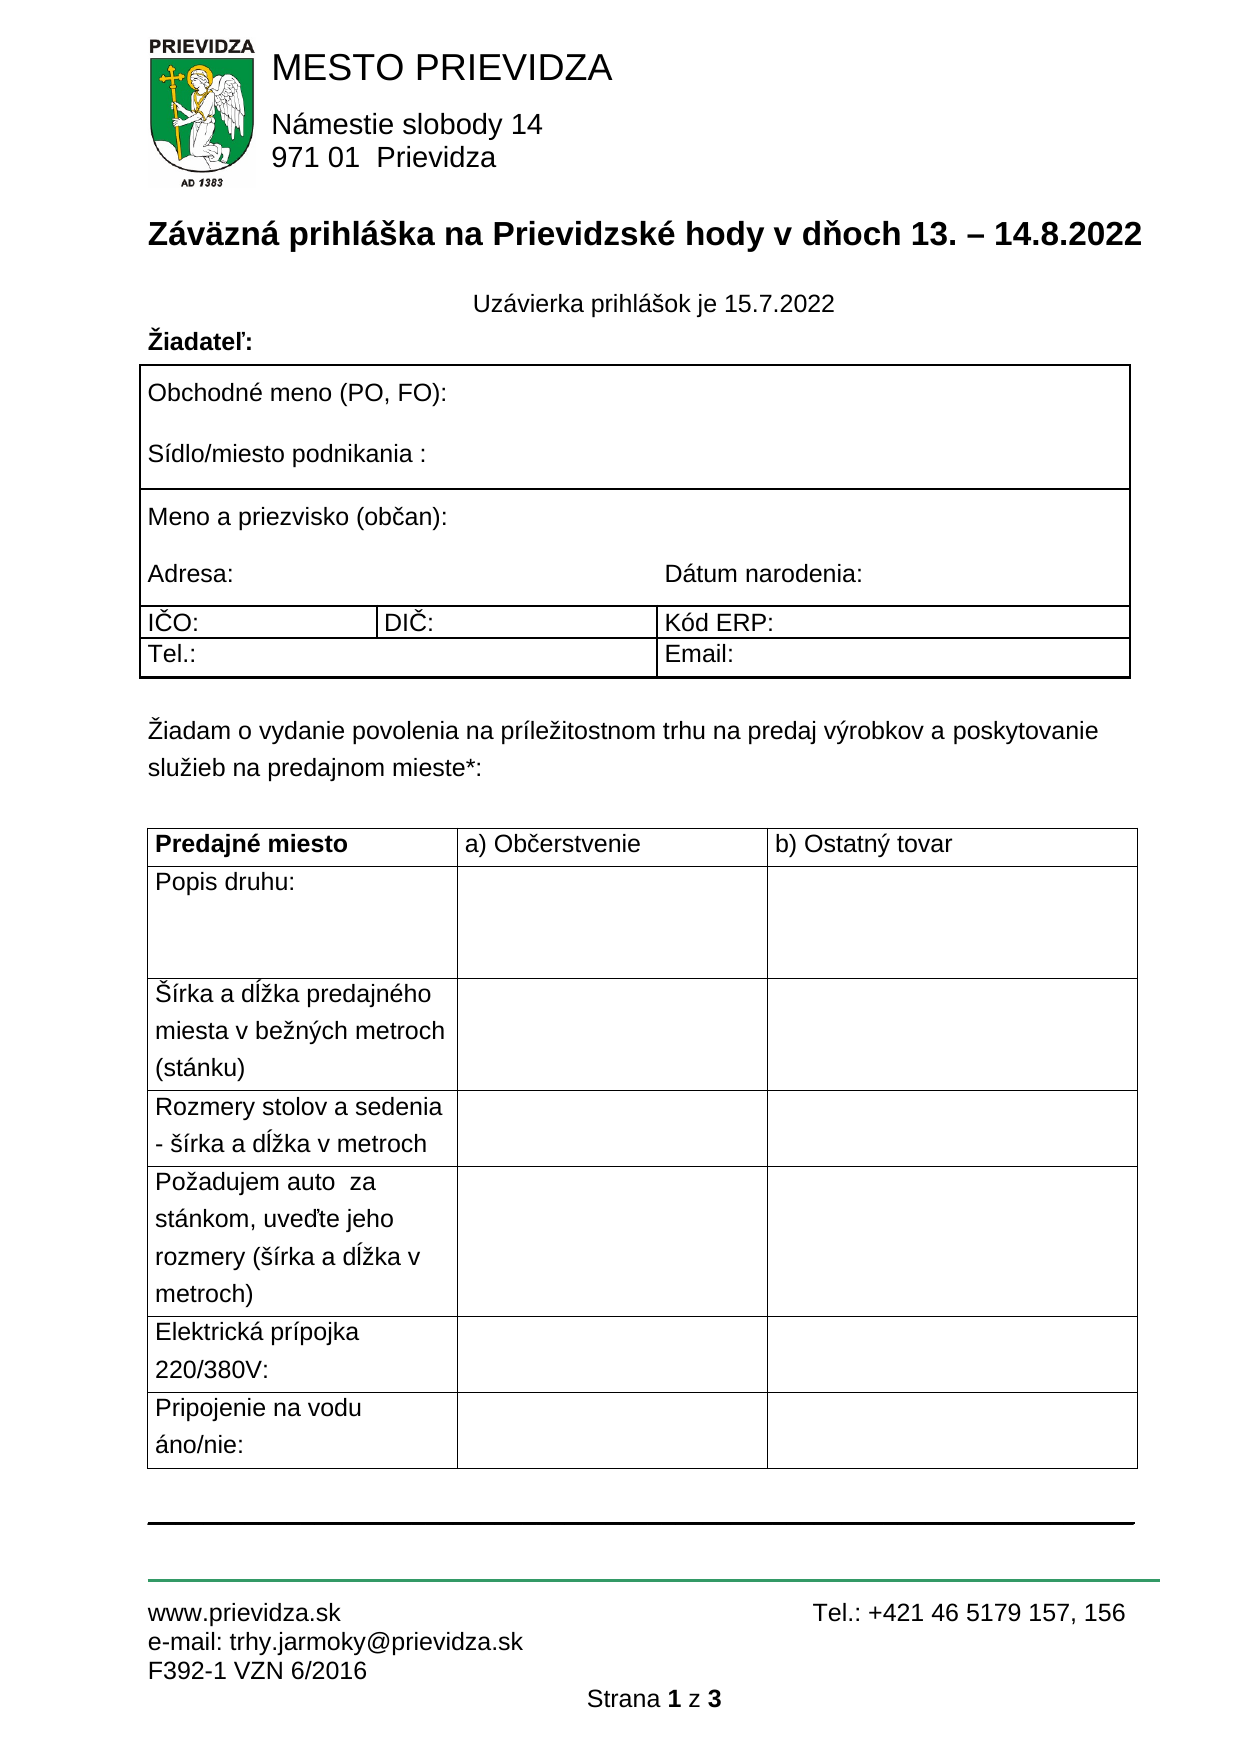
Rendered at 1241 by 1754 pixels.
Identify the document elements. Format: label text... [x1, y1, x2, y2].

text Žiadateľ: [148, 327, 1161, 356]
table_header Predajné miesto [148, 829, 457, 866]
subtitle Záväzná prihláška na Prievidzské hody v dňoch 13. – 14.8.2022 [148, 214, 1161, 252]
text Uzávierka prihlášok je 15.7.2022 [148, 289, 1161, 318]
table_cell IČO: [141, 607, 376, 637]
table_cell Pripojenie na vodu áno/nie: [148, 1393, 457, 1467]
table_cell Tel.: [141, 639, 656, 676]
table_cell [768, 979, 1137, 1090]
table_cell Rozmery stolov a sedenia - šírka a dĺžka v metroch [148, 1091, 457, 1166]
table_cell [458, 867, 767, 977]
table_header Obchodné meno (PO, FO): [141, 366, 1129, 427]
table_cell DIČ: [378, 607, 656, 637]
table_cell [458, 979, 767, 1090]
table_cell [768, 867, 1137, 977]
table_cell [768, 1393, 1137, 1467]
table_header b) Ostatný tovar [768, 829, 1137, 866]
text Žiadam o vydanie povolenia na príležitostnom trhu na predaj výrobkov a poskytovanie služieb na predajnom mieste*: [148, 716, 1161, 782]
table_cell [458, 1317, 767, 1392]
table_header a) Občerstvenie [458, 829, 767, 866]
table_cell Popis druhu: [148, 867, 457, 977]
table_cell Adresa: [141, 551, 657, 604]
table_cell [458, 1167, 767, 1316]
text _______________________________________________________________________ [148, 1497, 1161, 1526]
table_cell [458, 1393, 767, 1467]
table_cell Sídlo/miesto podnikania : [141, 427, 1129, 488]
table_cell Email: [658, 639, 1129, 676]
table_cell Meno a priezvisko (občan): [141, 490, 1129, 551]
table_cell [458, 1091, 767, 1166]
table_cell Kód ERP: [658, 607, 1129, 637]
table_cell [768, 1317, 1137, 1392]
table_cell Požadujem auto za stánkom, uveďte jeho rozmery (šírka a dĺžka v metroch) [148, 1167, 457, 1316]
table_cell Šírka a dĺžka predajného miesta v bežných metroch (stánku) [148, 979, 457, 1090]
table_cell Dátum narodenia: [657, 551, 1129, 604]
table_cell [768, 1091, 1137, 1166]
table_cell Elektrická prípojka 220/380V: [148, 1317, 457, 1392]
table_cell [768, 1167, 1137, 1316]
